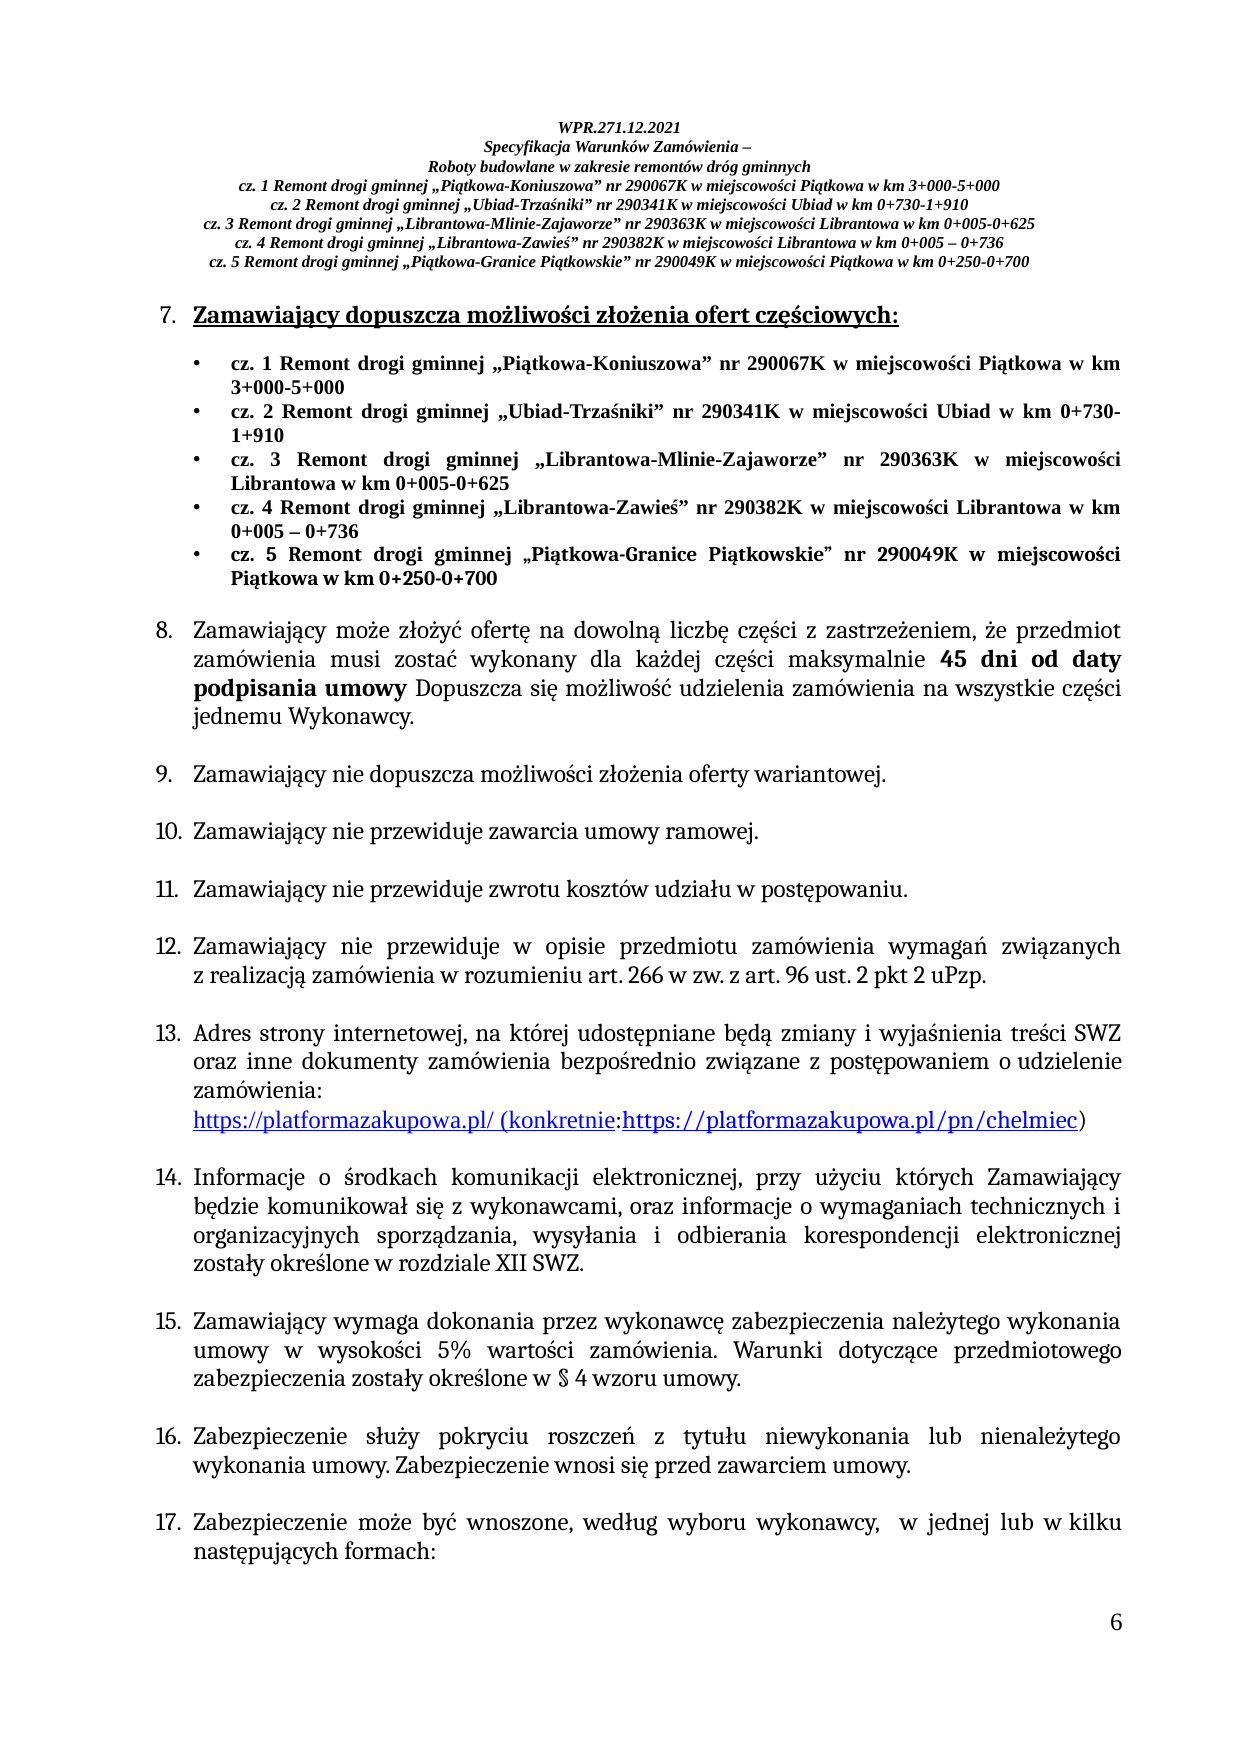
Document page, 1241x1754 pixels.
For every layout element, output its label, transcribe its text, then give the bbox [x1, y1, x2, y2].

list cz. 3 Remont drogi gminnej „Librantowa-Mlinie-Zajaworze” nr 290363K w miejscowości Librantowa w km 0+005-0+625 [193, 447, 1122, 495]
list https://platformazakupowa.pl/ (konkretnie:https://platformazakupowa.pl/pn/chelmiec) [156, 1105, 1122, 1134]
list Zamawiający dopuszcza możliwości złożenia ofert częściowych: [159, 301, 1122, 330]
list Zamawiający wymaga dokonania przez wykonawcę zabezpieczenia należytego wykonania umowy w wysokości 5% wartości zamówienia. Warunki dotyczące przedmiotowego zabezpieczenia zostały określone w § 4 wzoru umowy. [156, 1307, 1122, 1393]
list Zamawiający może złożyć ofertę na dowolną liczbę części z zastrzeżeniem, że przedmiot zamówienia musi zostać wykonany dla każdej części maksymalnie 45 dni od daty podpisania umowy Dopuszcza się możliwość udzielenia zamówienia na wszystkie części jednemu Wykonawcy. [156, 616, 1122, 731]
list Zamawiający nie przewiduje w opisie przedmiotu zamówienia wymagań związanych z realizacją zamówienia w rozumieniu art. 266 w zw. z art. 96 ust. 2 pkt 2 uPzp. [156, 932, 1122, 990]
list cz. 1 Remont drogi gminnej „Piątkowa-Koniuszowa” nr 290067K w miejscowości Piątkowa w km 3+000-5+000 [193, 351, 1122, 399]
list Zabezpieczenie może być wnoszone, według wyboru wykonawcy, w jednej lub w kilku następujących formach: [156, 1508, 1122, 1566]
list cz. 2 Remont drogi gminnej „Ubiad-Trzaśniki” nr 290341K w miejscowości Ubiad w km 0+730-1+910 [193, 399, 1122, 447]
list Zamawiający nie dopuszcza możliwości złożenia oferty wariantowej. [156, 760, 1122, 788]
list Zamawiający nie przewiduje zawarcia umowy ramowej. [156, 817, 1122, 846]
list Zamawiający nie przewiduje zwrotu kosztów udziału w postępowaniu. [156, 875, 1122, 903]
list Adres strony internetowej, na której udostępniane będą zmiany i wyjaśnienia treści SWZ oraz inne dokumenty zamówienia bezpośrednio związane z postępowaniem o udzielenie zamówienia: [156, 1018, 1122, 1105]
list cz. 5 Remont drogi gminnej „Piątkowa-Granice Piątkowskie” nr 290049K w miejscowości Piątkowa w km 0+250-0+700 [193, 543, 1122, 591]
list cz. 4 Remont drogi gminnej „Librantowa-Zawieś” nr 290382K w miejscowości Librantowa w km 0+005 – 0+736 [193, 495, 1122, 543]
list Zabezpieczenie służy pokryciu roszczeń z tytułu niewykonania lub nienależytego wykonania umowy. Zabezpieczenie wnosi się przed zawarciem umowy. [156, 1422, 1122, 1479]
list Informacje o środkach komunikacji elektronicznej, przy użyciu których Zamawiający będzie komunikował się z wykonawcami, oraz informacje o wymaganiach technicznych i organizacyjnych sporządzania, wysyłania i odbierania korespondencji elektronicznej zostały określone w rozdziale XII SWZ. [156, 1163, 1122, 1278]
